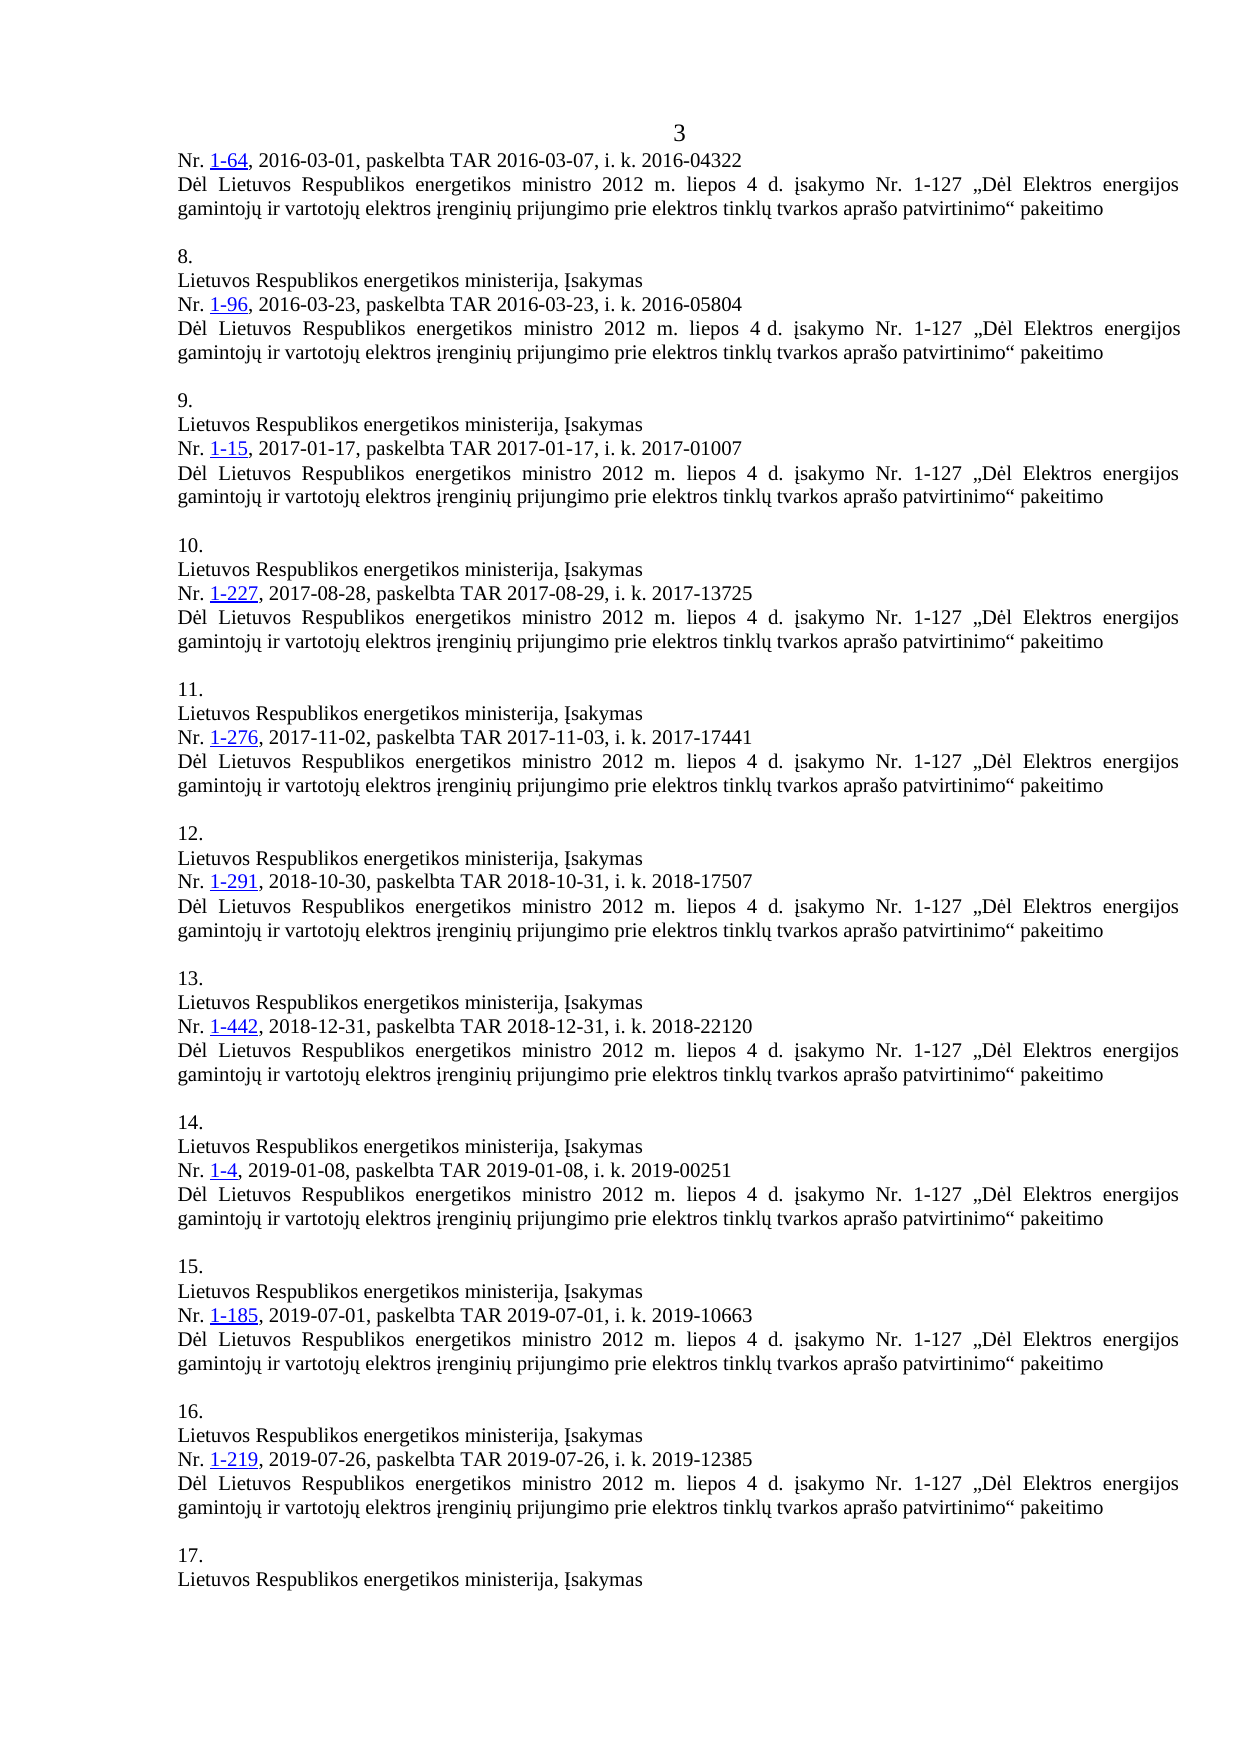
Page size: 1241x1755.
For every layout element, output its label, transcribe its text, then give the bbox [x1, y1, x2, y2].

text Lietuvos Respublikos energetikos ministerija, Įsakymas [177, 990, 1181, 1014]
text Dėl Lietuvos Respublikos energetikos ministro 2012 m. liepos 4 d. įsakymo Nr. 1-127 „Dėl Elektros energijos gamintojų ir vartotojų elektros įrenginių prijungimo prie elektros tinklų tvarkos aprašo patvirtinimo“ pakeitimo [177, 172, 1181, 220]
text Dėl Lietuvos Respublikos energetikos ministro 2012 m. liepos 4 d. įsakymo Nr. 1-127 „Dėl Elektros energijos gamintojų ir vartotojų elektros įrenginių prijungimo prie elektros tinklų tvarkos aprašo patvirtinimo“ pakeitimo [177, 1038, 1181, 1086]
text Nr. 1-96, 2016-03-23, paskelbta TAR 2016-03-23, i. k. 2016-05804 [177, 292, 1181, 316]
text Dėl Lietuvos Respublikos energetikos ministro 2012 m. liepos 4 d. įsakymo Nr. 1-127 „Dėl Elektros energijos gamintojų ir vartotojų elektros įrenginių prijungimo prie elektros tinklų tvarkos aprašo patvirtinimo“ pakeitimo [177, 316, 1181, 364]
text 15. [177, 1254, 1181, 1278]
text 12. [177, 821, 1181, 845]
text Nr. 1-219, 2019-07-26, paskelbta TAR 2019-07-26, i. k. 2019-12385 [177, 1447, 1181, 1471]
text Nr. 1-4, 2019-01-08, paskelbta TAR 2019-01-08, i. k. 2019-00251 [177, 1158, 1181, 1182]
text 10. [177, 533, 1181, 557]
text Nr. 1-227, 2017-08-28, paskelbta TAR 2017-08-29, i. k. 2017-13725 [177, 581, 1181, 605]
text Nr. 1-291, 2018-10-30, paskelbta TAR 2018-10-31, i. k. 2018-17507 [177, 869, 1181, 893]
text Lietuvos Respublikos energetikos ministerija, Įsakymas [177, 412, 1181, 436]
text Nr. 1-442, 2018-12-31, paskelbta TAR 2018-12-31, i. k. 2018-22120 [177, 1014, 1181, 1038]
text Nr. 1-64, 2016-03-01, paskelbta TAR 2016-03-07, i. k. 2016-04322 [177, 148, 1181, 172]
text Dėl Lietuvos Respublikos energetikos ministro 2012 m. liepos 4 d. įsakymo Nr. 1-127 „Dėl Elektros energijos gamintojų ir vartotojų elektros įrenginių prijungimo prie elektros tinklų tvarkos aprašo patvirtinimo“ pakeitimo [177, 605, 1181, 653]
text 16. [177, 1399, 1181, 1423]
text Dėl Lietuvos Respublikos energetikos ministro 2012 m. liepos 4 d. įsakymo Nr. 1-127 „Dėl Elektros energijos gamintojų ir vartotojų elektros įrenginių prijungimo prie elektros tinklų tvarkos aprašo patvirtinimo“ pakeitimo [177, 1327, 1181, 1375]
text 8. [177, 244, 1181, 268]
text Dėl Lietuvos Respublikos energetikos ministro 2012 m. liepos 4 d. įsakymo Nr. 1-127 „Dėl Elektros energijos gamintojų ir vartotojų elektros įrenginių prijungimo prie elektros tinklų tvarkos aprašo patvirtinimo“ pakeitimo [177, 893, 1181, 942]
text 11. [177, 677, 1181, 701]
text 14. [177, 1110, 1181, 1134]
text Lietuvos Respublikos energetikos ministerija, Įsakymas [177, 1567, 1181, 1591]
text Dėl Lietuvos Respublikos energetikos ministro 2012 m. liepos 4 d. įsakymo Nr. 1-127 „Dėl Elektros energijos gamintojų ir vartotojų elektros įrenginių prijungimo prie elektros tinklų tvarkos aprašo patvirtinimo“ pakeitimo [177, 460, 1181, 508]
text Dėl Lietuvos Respublikos energetikos ministro 2012 m. liepos 4 d. įsakymo Nr. 1-127 „Dėl Elektros energijos gamintojų ir vartotojų elektros įrenginių prijungimo prie elektros tinklų tvarkos aprašo patvirtinimo“ pakeitimo [177, 1182, 1181, 1230]
text Lietuvos Respublikos energetikos ministerija, Įsakymas [177, 557, 1181, 581]
text Lietuvos Respublikos energetikos ministerija, Įsakymas [177, 268, 1181, 292]
text 17. [177, 1543, 1181, 1567]
text Lietuvos Respublikos energetikos ministerija, Įsakymas [177, 701, 1181, 725]
text 9. [177, 388, 1181, 412]
text Nr. 1-276, 2017-11-02, paskelbta TAR 2017-11-03, i. k. 2017-17441 [177, 725, 1181, 749]
text Nr. 1-185, 2019-07-01, paskelbta TAR 2019-07-01, i. k. 2019-10663 [177, 1303, 1181, 1327]
text Lietuvos Respublikos energetikos ministerija, Įsakymas [177, 845, 1181, 869]
text Lietuvos Respublikos energetikos ministerija, Įsakymas [177, 1134, 1181, 1158]
text Lietuvos Respublikos energetikos ministerija, Įsakymas [177, 1423, 1181, 1447]
text Nr. 1-15, 2017-01-17, paskelbta TAR 2017-01-17, i. k. 2017-01007 [177, 436, 1181, 460]
text Lietuvos Respublikos energetikos ministerija, Įsakymas [177, 1278, 1181, 1303]
text Dėl Lietuvos Respublikos energetikos ministro 2012 m. liepos 4 d. įsakymo Nr. 1-127 „Dėl Elektros energijos gamintojų ir vartotojų elektros įrenginių prijungimo prie elektros tinklų tvarkos aprašo patvirtinimo“ pakeitimo [177, 1471, 1181, 1519]
text 13. [177, 966, 1181, 990]
text Dėl Lietuvos Respublikos energetikos ministro 2012 m. liepos 4 d. įsakymo Nr. 1-127 „Dėl Elektros energijos gamintojų ir vartotojų elektros įrenginių prijungimo prie elektros tinklų tvarkos aprašo patvirtinimo“ pakeitimo [177, 749, 1181, 797]
